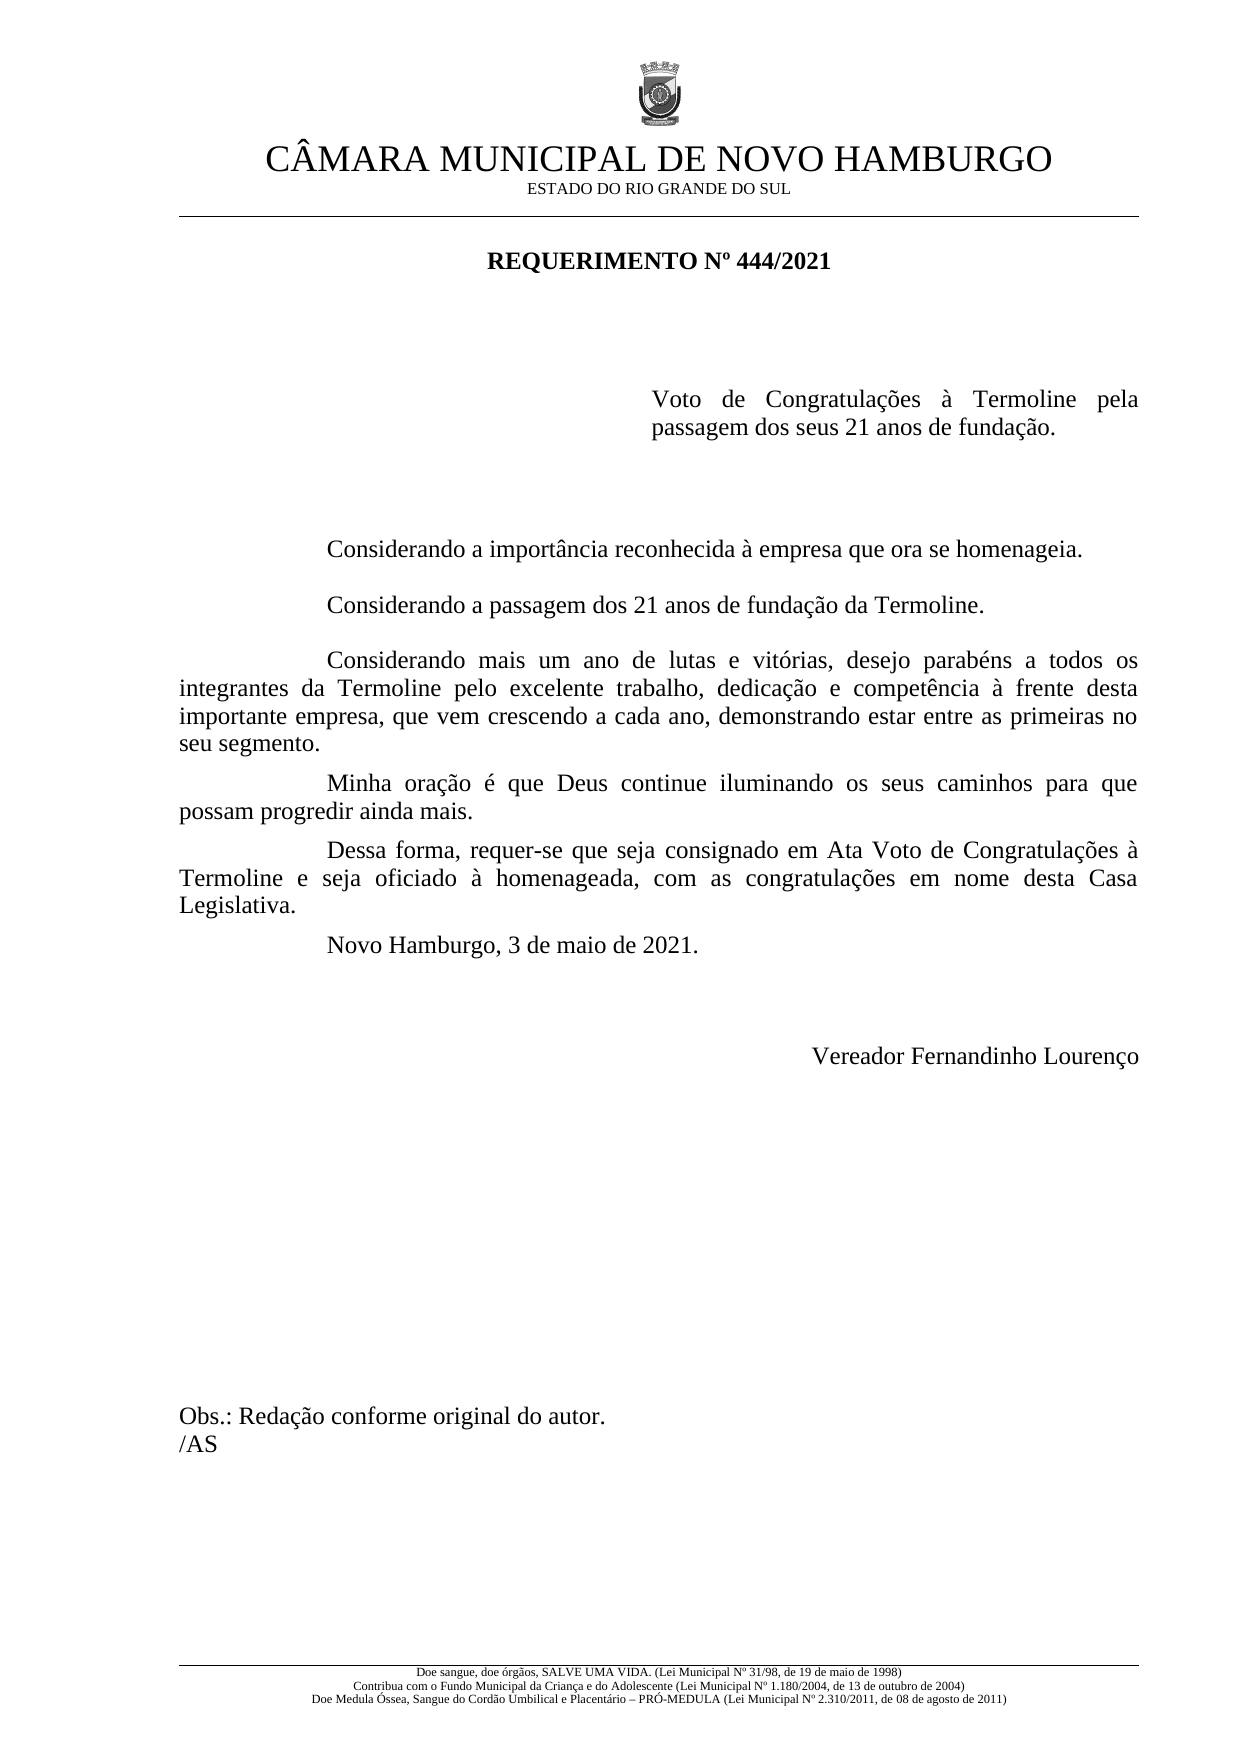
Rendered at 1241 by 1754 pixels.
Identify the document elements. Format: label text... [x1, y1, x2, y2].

text Considerando a importância reconhecida à empresa que ora se homenageia. [179, 536, 1139, 563]
text Considerando mais um ano de lutas e vitórias, desejo parabéns a todos os integrantes da Termoline pelo excelente trabalho, dedicação e competência à frente desta importante empresa, que vem crescendo a cada ano, demonstrando estar entre as primeiras no seu segmento. [179, 646, 1139, 757]
text REQUERIMENTO Nº 444/2021 [179, 247, 1139, 274]
text /AS [179, 1430, 1139, 1458]
text Vereador Fernandinho Lourenço [179, 1042, 1139, 1070]
text Obs.: Redação conforme original do autor. [179, 1402, 1139, 1430]
text Minha oração é que Deus continue iluminando os seus caminhos para que possam progredir ainda mais. [179, 769, 1139, 824]
text Considerando a passagem dos 21 anos de fundação da Termoline. [179, 591, 1139, 619]
text Dessa forma, requer-se que seja consignado em Ata Voto de Congratulações à Termoline e seja oficiado à homenageada, com as congratulações em nome desta Casa Legislativa. [179, 836, 1139, 919]
text Voto de Congratulações à Termoline pela passagem dos seus 21 anos de fundação. [651, 385, 1139, 441]
text Novo Hamburgo, 3 de maio de 2021. [179, 931, 1139, 959]
